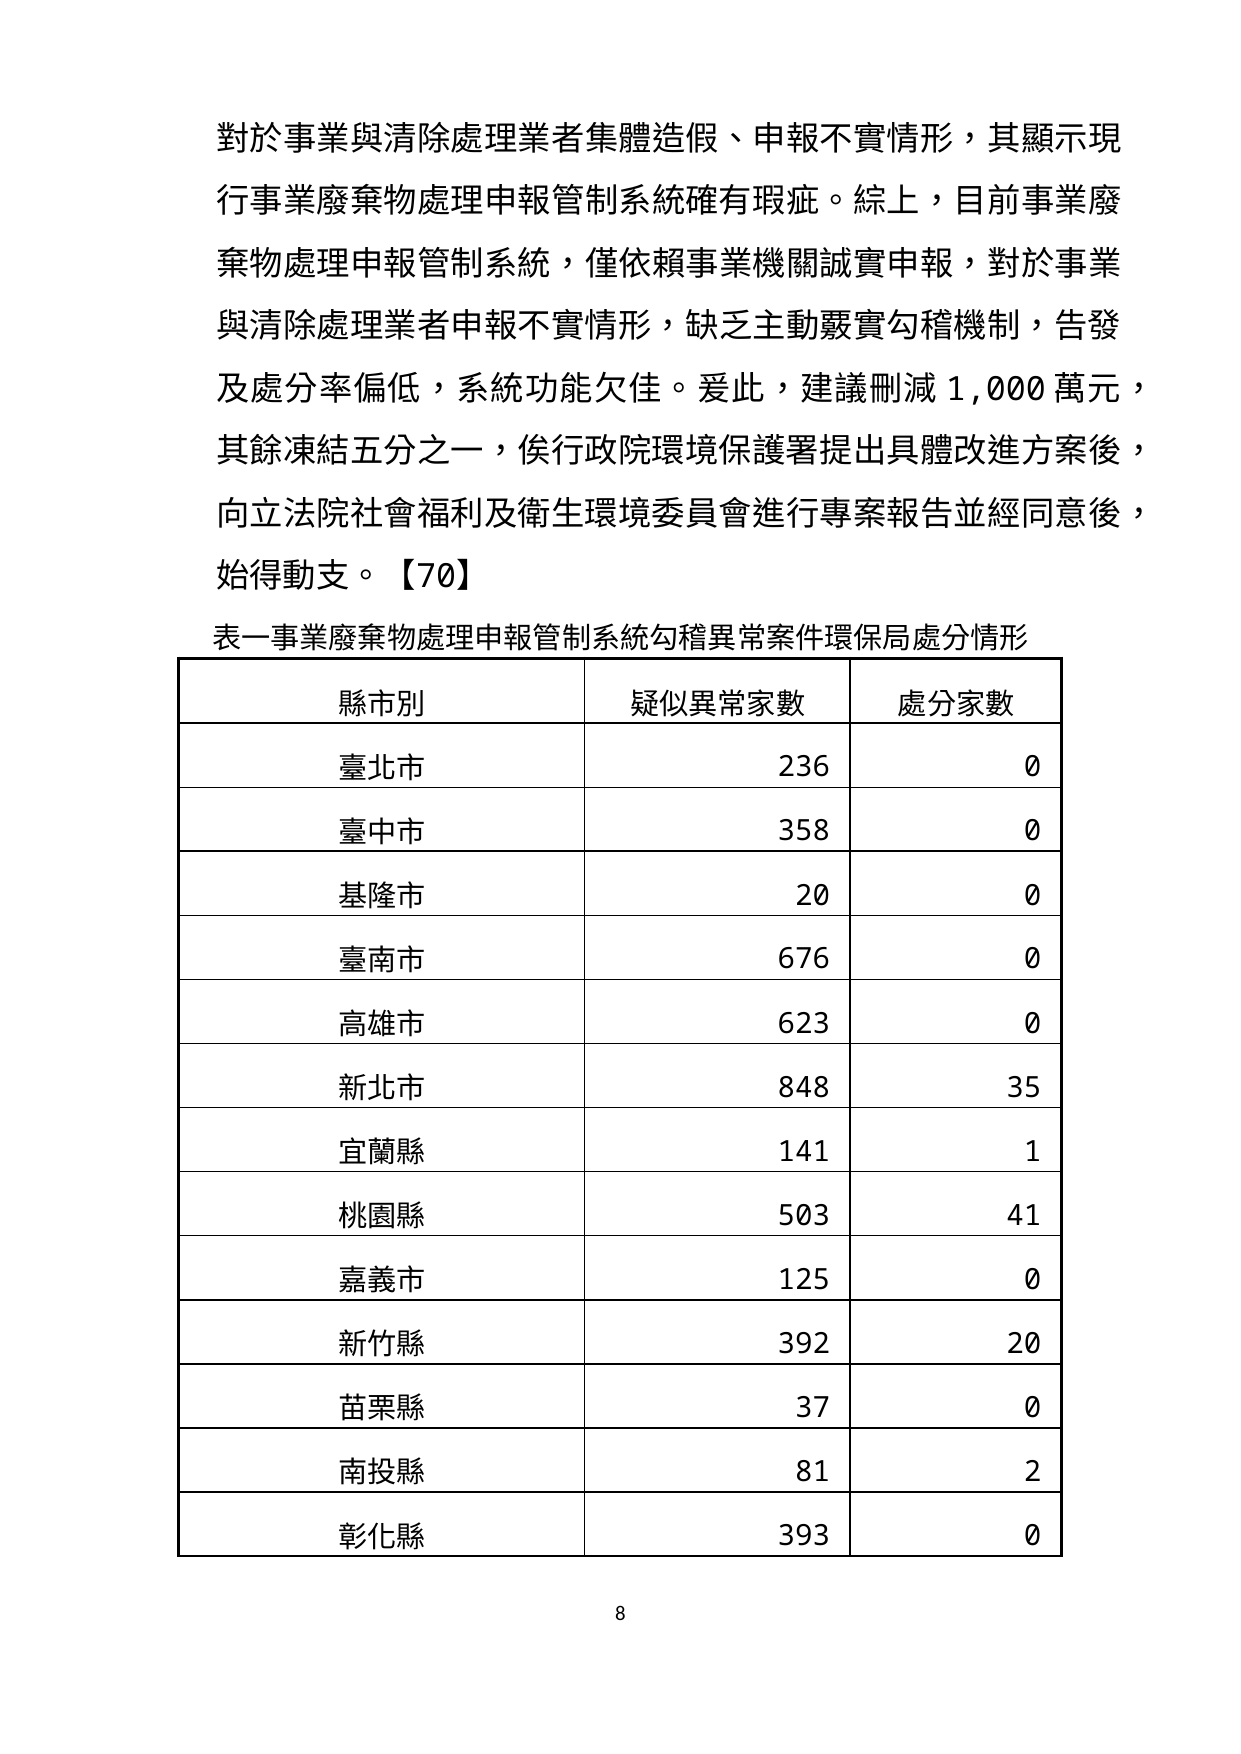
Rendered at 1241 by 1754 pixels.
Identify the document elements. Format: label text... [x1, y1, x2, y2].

table_header 縣市別 [180, 660, 584, 722]
table_cell 0 [851, 916, 1060, 978]
table_cell 新北市 [180, 1044, 584, 1107]
table_cell 503 [585, 1172, 849, 1235]
table_cell 0 [851, 1236, 1060, 1299]
table_cell 臺南市 [180, 916, 584, 978]
table_cell 358 [585, 788, 849, 850]
table_cell 623 [585, 980, 849, 1043]
table_cell 宜蘭縣 [180, 1108, 584, 1171]
table_cell 236 [585, 724, 849, 786]
table_cell 新竹縣 [180, 1301, 584, 1363]
table_cell 0 [851, 852, 1060, 914]
table_cell 桃園縣 [180, 1172, 584, 1235]
table_cell 0 [851, 788, 1060, 850]
table_header 疑似異常家數 [585, 660, 849, 722]
table_cell 125 [585, 1236, 849, 1299]
table_cell 2 [851, 1429, 1060, 1491]
text 表一事業廢棄物處理申報管制系統勾稽異常案件環保局處分情形 [118, 594, 1122, 657]
table_cell 41 [851, 1172, 1060, 1235]
table_cell 臺北市 [180, 724, 584, 786]
table_cell 基隆市 [180, 852, 584, 914]
table_cell 20 [851, 1301, 1060, 1363]
table_cell 苗栗縣 [180, 1365, 584, 1427]
table_cell 0 [851, 1365, 1060, 1427]
table_cell 彰化縣 [180, 1493, 584, 1555]
table_cell 0 [851, 1493, 1060, 1555]
table_cell 37 [585, 1365, 849, 1427]
table_cell 676 [585, 916, 849, 978]
table_cell 392 [585, 1301, 849, 1363]
table_cell 嘉義市 [180, 1236, 584, 1299]
table_cell 20 [585, 852, 849, 914]
table_cell 35 [851, 1044, 1060, 1107]
table_cell 0 [851, 980, 1060, 1043]
table_cell 393 [585, 1493, 849, 1555]
table_cell 848 [585, 1044, 849, 1107]
table_cell 81 [585, 1429, 849, 1491]
table_cell 141 [585, 1108, 849, 1171]
table_cell 0 [851, 724, 1060, 786]
text (三)103年度行政院環境保護署「廢棄物管理-事業廢棄物管理」編列7,874萬1,000元，經查透過事業廢棄物處理申報管制系統移交之專案，其各縣市環保局皆都未能強力執行告發處分，多以輔導為前提，致使勾稽之異常情形未能有效改善。目前勾稽方式係針對業者申報之資料進行勾稽比對，再將勾稽出漏報、申報不平衡、超量等異常事業，移送地方環保局至現場稽查告發處分。由101年度透過事業廢棄物處理申報管制系統進行勾稽稽查管制，異常者共有5,317家，移交各地方環保局總計稽查(如表一)，僅處分99家次，處分率僅為1.9%，顯屬偏低，若業者若數據造假，就單以申報資料並不易發覺異常，對於事業與清除處理業者集體造假、申報不實情形，其顯示現行事業廢棄物處理申報管制系統確有瑕疵。綜上，目前事業廢棄物處理申報管制系統，僅依賴事業機關誠實申報，對於事業與清除處理業者申報不實情形，缺乏主動覈實勾稽機制，告發及處分率偏低，系統功能欠佳。爰此，建議刪減1,000萬元，其餘凍結五分之一，俟行政院環境保護署提出具體改進方案後，向立法院社會福利及衛生環境委員會進行專案報告並經同意後，始得動支。【70】 [148, 94, 1122, 594]
table_header 處分家數 [851, 660, 1060, 722]
table_cell 臺中市 [180, 788, 584, 850]
table_cell 1 [851, 1108, 1060, 1171]
table_cell 高雄市 [180, 980, 584, 1043]
table_cell 南投縣 [180, 1429, 584, 1491]
